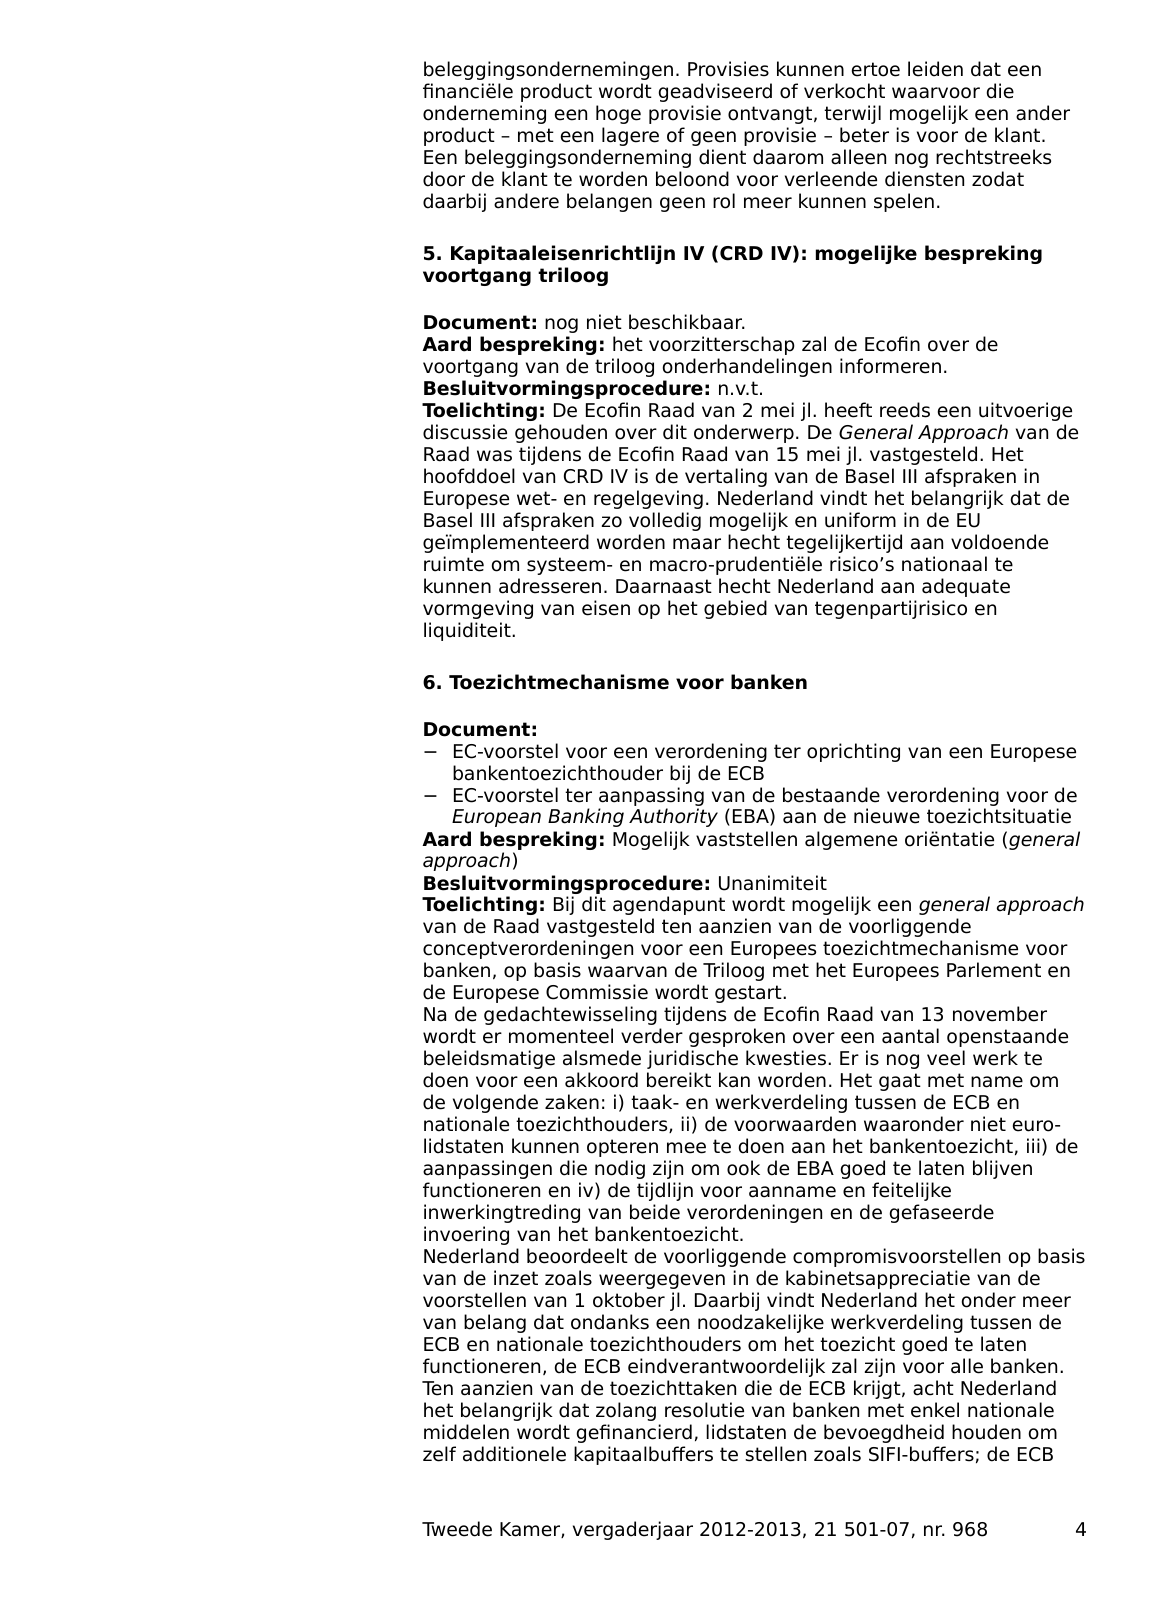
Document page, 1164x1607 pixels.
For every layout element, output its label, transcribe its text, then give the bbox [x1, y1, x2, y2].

text beleggingsondernemingen. Provisies kunnen ertoe leiden dat een financiële product wordt geadviseerd of verkocht waarvoor die onderneming een hoge provisie ontvangt, terwijl mogelijk een ander product – met een lagere of geen provisie – beter is voor de klant. Een beleggingsonderneming dient daarom alleen nog rechtstreeks door de klant te worden beloond voor verleende diensten zodat daarbij andere belangen geen rol meer kunnen spelen. [422, 59, 1087, 213]
text Nederland beoordeelt de voorliggende compromisvoorstellen op basis van de inzet zoals weergegeven in de kabinetsappreciatie van de voorstellen van 1 oktober jl. Daarbij vindt Nederland het onder meer van belang dat ondanks een noodzakelijke werkverdeling tussen de ECB en nationale toezichthouders om het toezicht goed te laten functioneren, de ECB eindverantwoordelijk zal zijn voor alle banken. Ten aanzien van de toezichttaken die de ECB krijgt, acht Nederland het belangrijk dat zolang resolutie van banken met enkel nationale middelen wordt gefinancierd, lidstaten de bevoegdheid houden om zelf additionele kapitaalbuffers te stellen zoals SIFI-buffers; de ECB [422, 1246, 1087, 1466]
text Besluitvormingsprocedure: n.v.t. [422, 378, 1087, 400]
text Besluitvormingsprocedure: Unanimiteit [422, 872, 1087, 894]
subtitle 6. Toezichtmechanisme voor banken [422, 672, 1087, 693]
text Document: nog niet beschikbaar. [422, 312, 1087, 334]
text − EC-voorstel voor een verordening ter oprichting van een Europese bankentoezichthouder bij de ECB [422, 741, 1087, 784]
text Aard bespreking: Mogelijk vaststellen algemene oriëntatie (general approach) [422, 828, 1087, 872]
text Document: [422, 718, 1087, 741]
text Toelichting: Bij dit agendapunt wordt mogelijk een general approach van de Raad vastgesteld ten aanzien van de voorliggende conceptverordeningen voor een Europees toezichtmechanisme voor banken, op basis waarvan de Triloog met het Europees Parlement en de Europese Commissie wordt gestart. [422, 894, 1087, 1004]
text Toelichting: De Ecofin Raad van 2 mei jl. heeft reeds een uitvoerige discussie gehouden over dit onderwerp. De General Approach van de Raad was tijdens de Ecofin Raad van 15 mei jl. vastgesteld. Het hoofddoel van CRD IV is de vertaling van de Basel III afspraken in Europese wet- en regelgeving. Nederland vindt het belangrijk dat de Basel III afspraken zo volledig mogelijk en uniform in de EU geïmplementeerd worden maar hecht tegelijkertijd aan voldoende ruimte om systeem- en macro-prudentiële risico’s nationaal te kunnen adresseren. Daarnaast hecht Nederland aan adequate vormgeving van eisen op het gebied van tegenpartijrisico en liquiditeit. [422, 400, 1087, 642]
subtitle 5. Kapitaaleisenrichtlijn IV (CRD IV): mogelijke bespreking voortgang triloog [422, 243, 1087, 287]
text Aard bespreking: het voorzitterschap zal de Ecofin over de voortgang van de triloog onderhandelingen informeren. [422, 334, 1087, 378]
text − EC-voorstel ter aanpassing van de bestaande verordening voor de European Banking Authority (EBA) aan de nieuwe toezichtsituatie [422, 784, 1087, 828]
text Na de gedachtewisseling tijdens de Ecofin Raad van 13 november wordt er momenteel verder gesproken over een aantal openstaande beleidsmatige alsmede juridische kwesties. Er is nog veel werk te doen voor een akkoord bereikt kan worden. Het gaat met name om de volgende zaken: i) taak- en werkverdeling tussen de ECB en nationale toezichthouders, ii) de voorwaarden waaronder niet euro-lidstaten kunnen opteren mee te doen aan het bankentoezicht, iii) de aanpassingen die nodig zijn om ook de EBA goed te laten blijven functioneren en iv) de tijdlijn voor aanname en feitelijke inwerkingtreding van beide verordeningen en de gefaseerde invoering van het bankentoezicht. [422, 1004, 1087, 1246]
